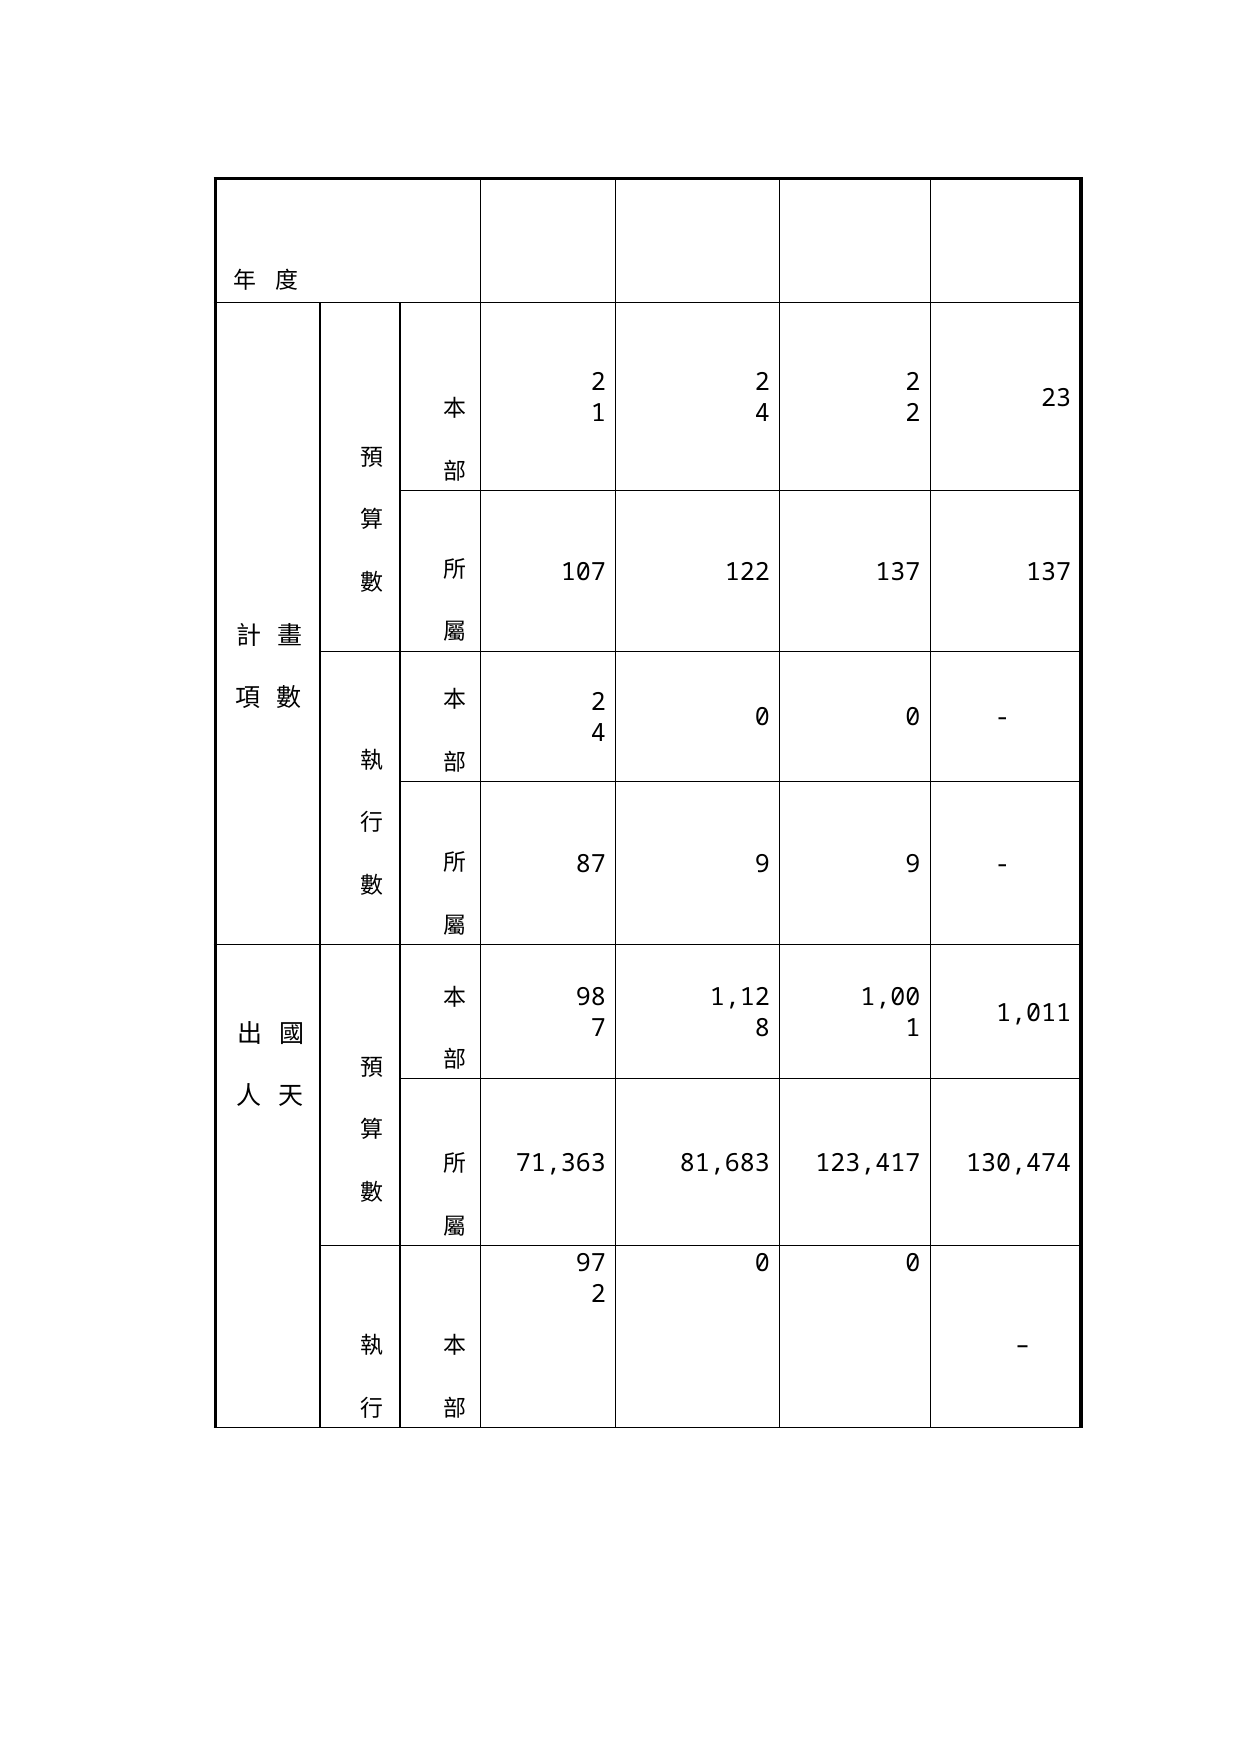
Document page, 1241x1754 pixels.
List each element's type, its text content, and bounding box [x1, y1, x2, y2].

table_cell 所屬 [401, 1079, 480, 1245]
table_cell 執行數 [321, 652, 399, 944]
table_cell 預算數 [321, 945, 399, 1245]
table_cell 出國人天 [217, 945, 319, 1427]
table_cell - [931, 782, 1079, 944]
table_cell 0 [780, 652, 930, 781]
table_cell 9 [780, 782, 930, 944]
table_cell 所屬 [401, 782, 480, 944]
table_cell 本部 [401, 652, 480, 781]
table_header [616, 180, 779, 302]
table_cell – [931, 1246, 1079, 1427]
table_header [931, 180, 1079, 302]
table_cell 計畫項數 [217, 303, 319, 944]
table_cell 0 [616, 652, 779, 781]
table_cell 24 [481, 652, 615, 781]
table_cell 1,001 [780, 945, 930, 1078]
table_cell - [931, 652, 1079, 781]
table_cell 預算數 [321, 303, 399, 651]
table_cell 本部 [401, 303, 480, 490]
table_cell 本部 [401, 945, 480, 1078]
table_cell 87 [481, 782, 615, 944]
table_header [780, 180, 930, 302]
table_cell 972 [481, 1246, 615, 1427]
table_cell 執行 [321, 1246, 399, 1427]
table_cell 987 [481, 945, 615, 1078]
table_cell 本部 [401, 1246, 480, 1427]
table_cell 81,683 [616, 1079, 779, 1245]
table_cell 所屬 [401, 491, 480, 651]
table_cell 137 [931, 491, 1079, 651]
table_cell 1,011 [931, 945, 1079, 1078]
table_cell 0 [616, 1246, 779, 1427]
table_cell 123,417 [780, 1079, 930, 1245]
table_cell 22 [780, 303, 930, 490]
table_cell 137 [780, 491, 930, 651]
table_header [481, 180, 615, 302]
table_cell 24 [616, 303, 779, 490]
table_cell 23 [931, 303, 1079, 490]
table_cell 0 [780, 1246, 930, 1427]
table_header 年度 [217, 180, 480, 302]
table_cell 107 [481, 491, 615, 651]
table_cell 9 [616, 782, 779, 944]
table_cell 1,128 [616, 945, 779, 1078]
table_cell 71,363 [481, 1079, 615, 1245]
table_cell 21 [481, 303, 615, 490]
table_cell 130,474 [931, 1079, 1079, 1245]
table_cell 122 [616, 491, 779, 651]
